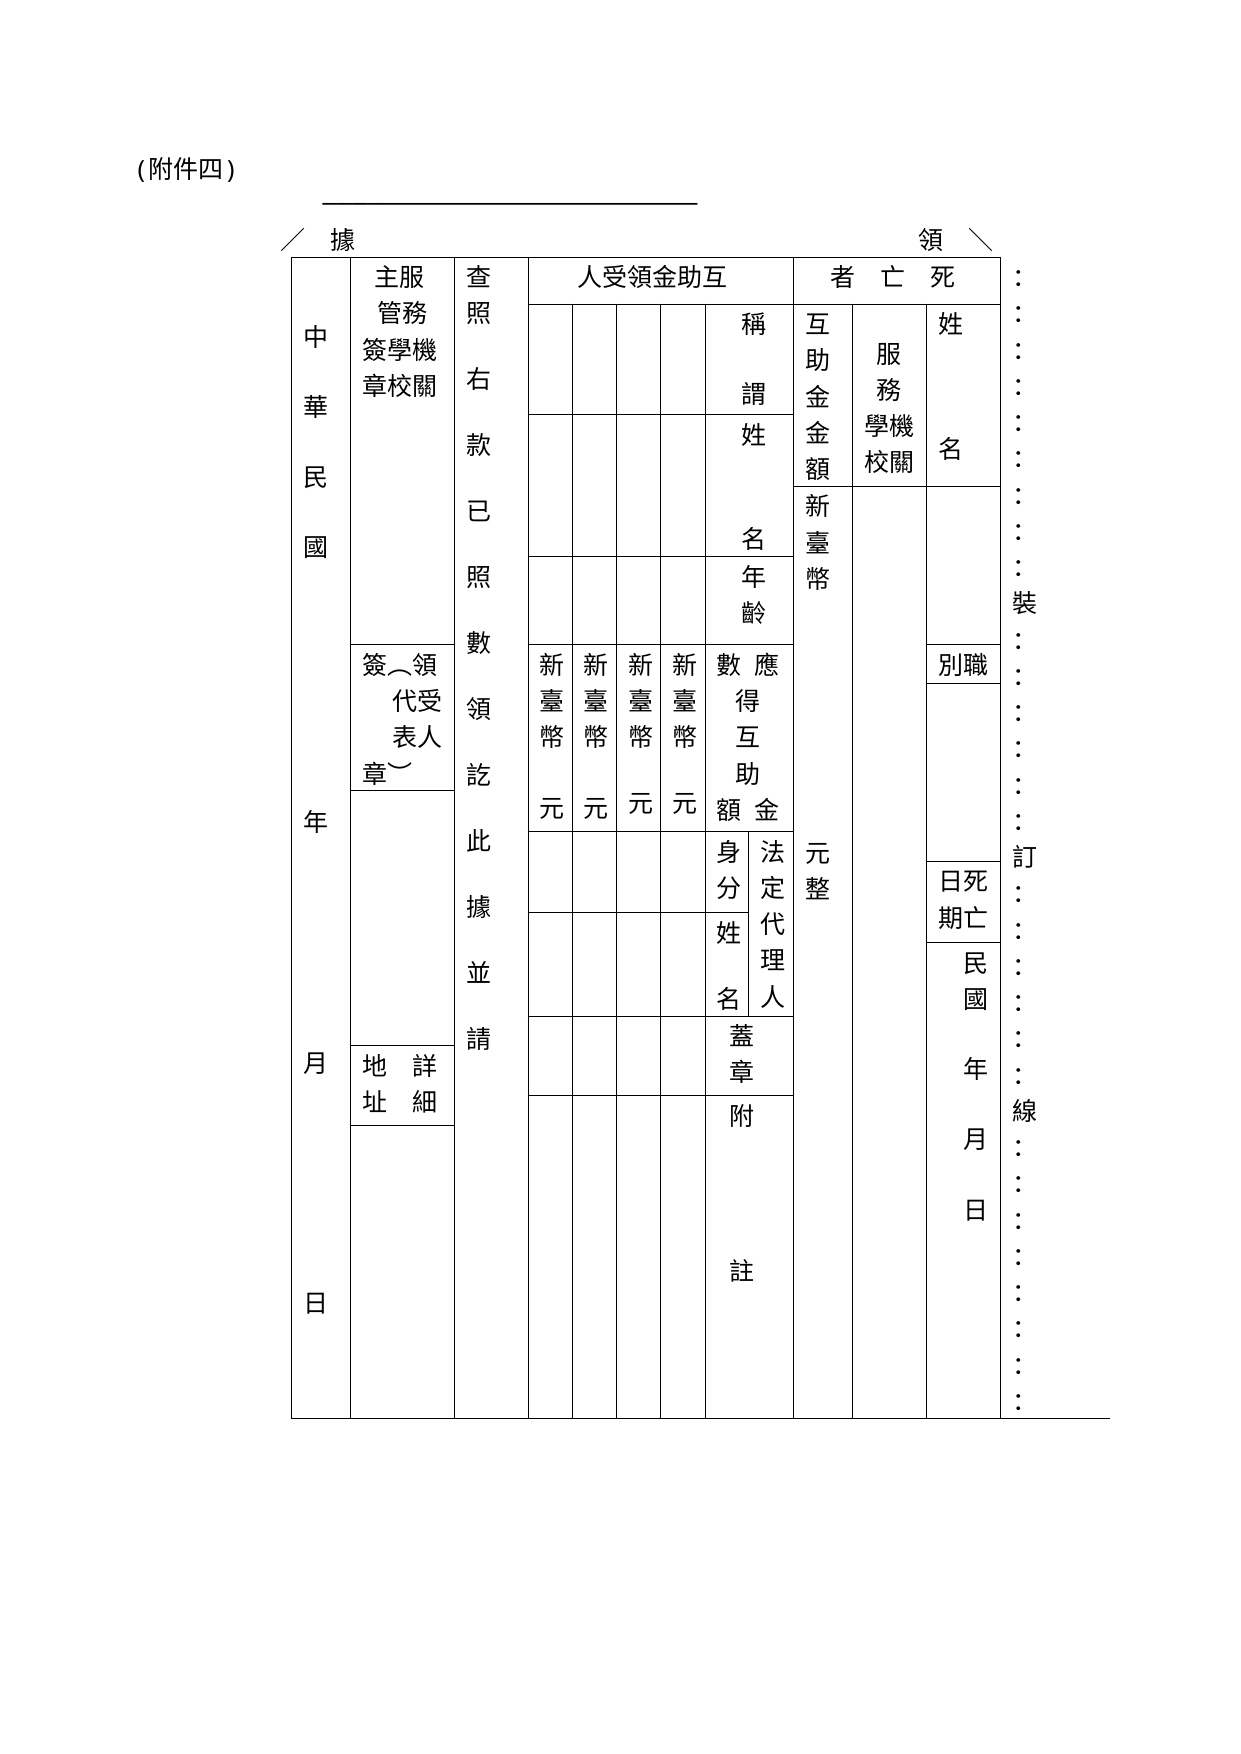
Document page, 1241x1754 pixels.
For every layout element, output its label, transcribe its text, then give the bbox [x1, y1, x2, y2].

table_cell [529, 1017, 572, 1095]
table_header 查 照 右 款 已 照 數 領 訖 此 據 並 請 [455, 258, 528, 1418]
table_cell [661, 832, 705, 912]
table_header 人受領金助互 [529, 258, 793, 303]
table_cell [661, 557, 705, 644]
table_header 中 華 民 國 年 月 日 [292, 258, 350, 1418]
table_cell [853, 487, 926, 1418]
table_cell [661, 1017, 705, 1095]
table_cell 稱 謂 [706, 305, 793, 414]
table_cell 法 定 代 理 人 [749, 832, 793, 1016]
table_cell [617, 913, 660, 1016]
table_cell [573, 913, 616, 1016]
table_header 者 亡 死 [794, 258, 1000, 303]
table_cell 姓 名 [706, 415, 793, 556]
table_cell 別職 [927, 645, 1000, 683]
table_cell 新 臺 幣 元 [617, 645, 660, 831]
table_cell 新 臺 幣 元 [573, 645, 616, 831]
table_cell 新 臺 幣 元 整 [794, 487, 852, 1418]
table_cell [573, 415, 616, 556]
table_cell 新 臺 幣 元 [529, 645, 572, 831]
table_cell [617, 557, 660, 644]
table_cell [927, 684, 1000, 861]
table_cell [573, 1096, 616, 1418]
table_cell 簽︵領 代受 表人 章︶ [351, 645, 454, 790]
table_cell [529, 415, 572, 556]
table_cell [617, 415, 660, 556]
table_cell 姓 名 [706, 913, 748, 1016]
table_cell 身 分 [706, 832, 748, 912]
table_header ： ： ： ： ： ： ： ： ： 裝 ： ： ： ： ： ： 訂 ： ： ： ： ： ： 線 ： ： ： ： ： ： ： ： [1001, 257, 1110, 1418]
table_cell [529, 913, 572, 1016]
table_cell [661, 1096, 705, 1418]
table_cell 數 應 得 互 助 額 金 [706, 645, 793, 831]
text (附件四) [118, 150, 1122, 186]
table_cell [617, 832, 660, 912]
table_cell 服 務 學機 校關 [853, 305, 926, 486]
text ───────────────────────── [284, 186, 1122, 220]
table_cell [661, 415, 705, 556]
table_cell [529, 1096, 572, 1418]
table_cell [573, 832, 616, 912]
table_header 主服 管務 簽學機 章校關 [351, 258, 454, 644]
table_cell 姓 名 [927, 305, 1000, 486]
table_cell [617, 305, 660, 414]
table_cell [927, 487, 1000, 644]
table_cell [661, 305, 705, 414]
table_cell [351, 1126, 454, 1418]
table_cell [351, 791, 454, 1045]
table_cell [529, 557, 572, 644]
table_cell 民 國 年 月 日 [927, 943, 1000, 1418]
table_cell [573, 305, 616, 414]
table_cell [529, 832, 572, 912]
table_cell 新 臺 幣 元 [661, 645, 705, 831]
table_cell [617, 1096, 660, 1418]
table_cell [573, 557, 616, 644]
text ／ 據 領 ＼ [118, 220, 1122, 257]
table_cell [529, 305, 572, 414]
table_cell 日死 期亡 [927, 862, 1000, 942]
table_cell 附 註 [706, 1096, 793, 1418]
table_cell [573, 1017, 616, 1095]
table_cell [661, 913, 705, 1016]
table_cell 蓋 章 [706, 1017, 793, 1095]
table_cell [617, 1017, 660, 1095]
table_cell 互 助 金 金 額 [794, 305, 852, 486]
table_cell 地 詳 址 細 [351, 1046, 454, 1125]
table_cell 年 齡 [706, 557, 793, 644]
